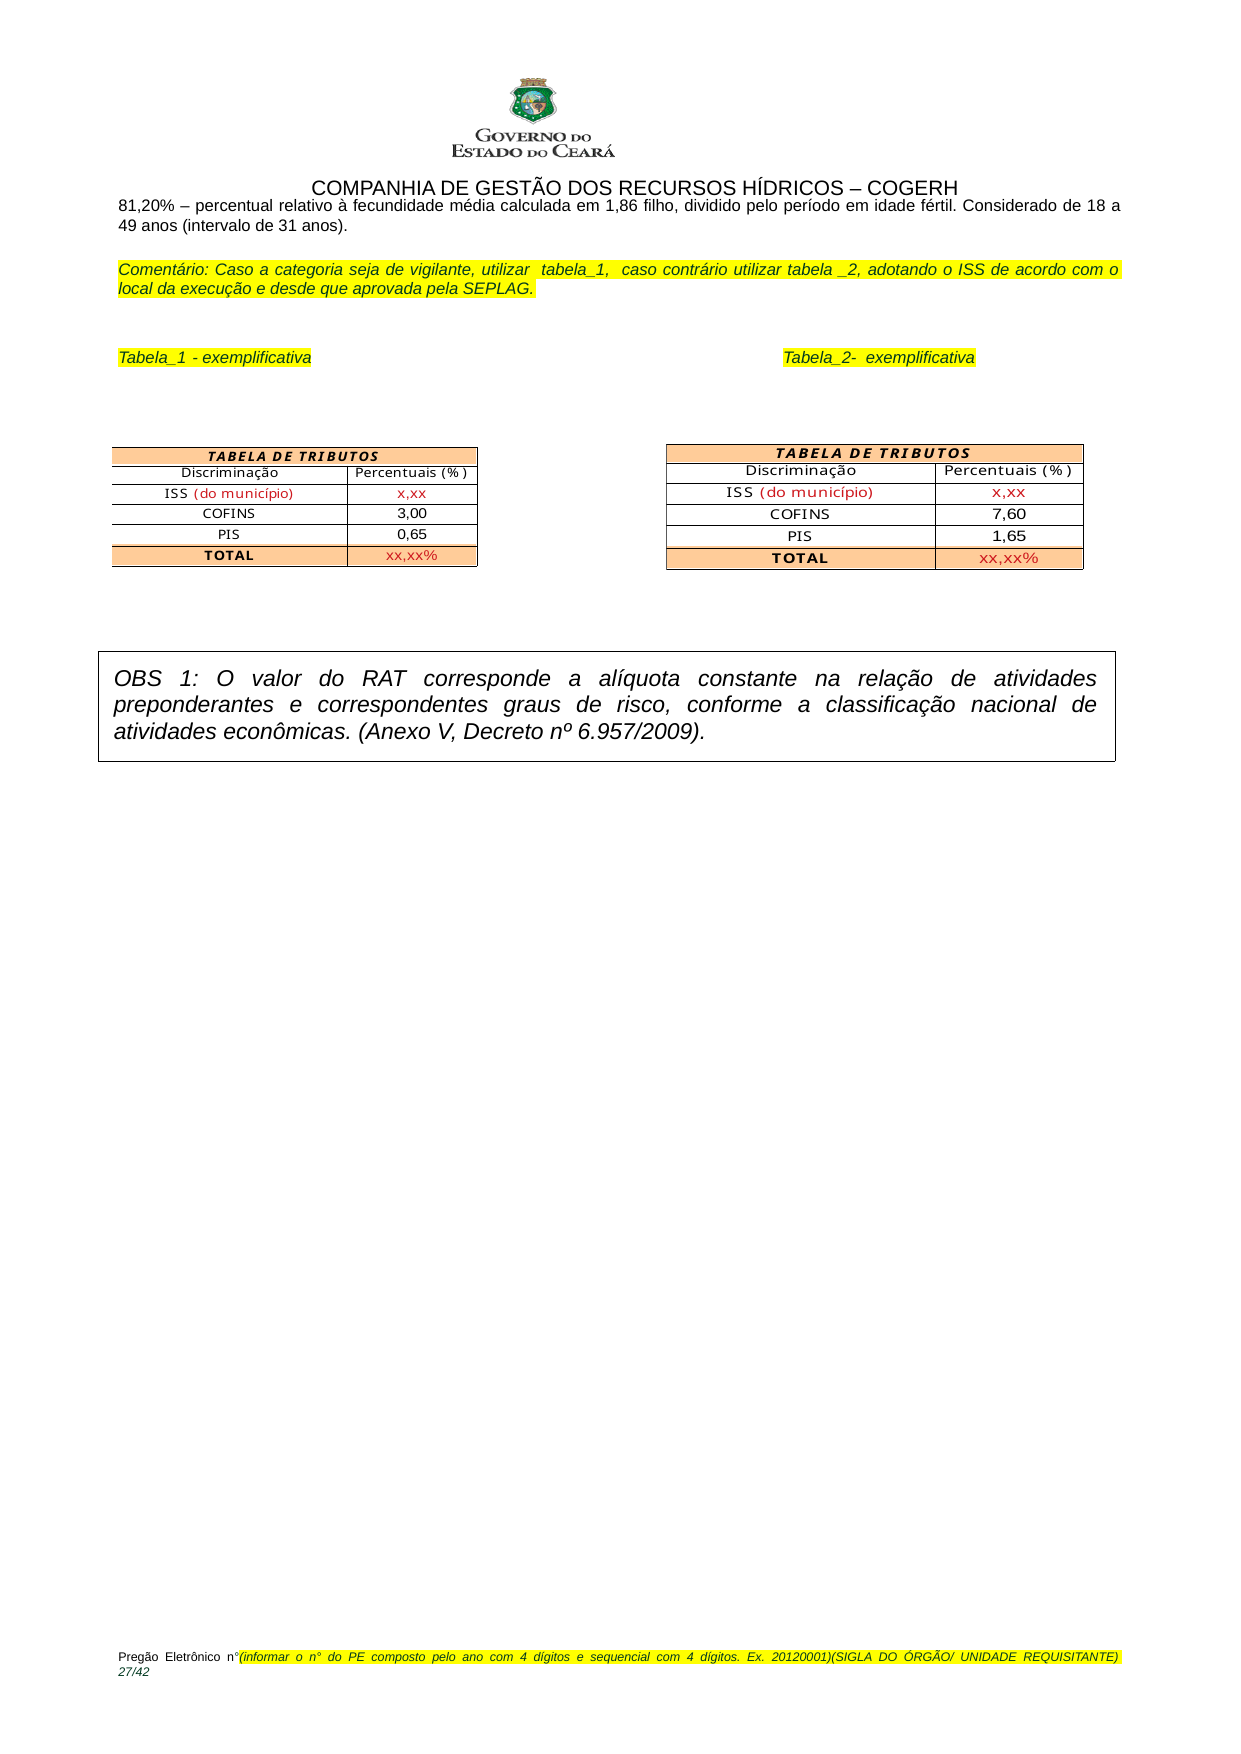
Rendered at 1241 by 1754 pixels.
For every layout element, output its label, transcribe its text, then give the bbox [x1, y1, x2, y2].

text Tabela_1 - exemplificativa Tabela_2- exemplificativa [118, 348, 1122, 367]
text OBS 1: O valor do RAT corresponde a alíquota constante na relação de atividades preponderantes e correspondentes graus de risco, conforme a classificação nacional de atividades econômicas. (Anexo V, Decreto nº 6.957/2009). [113, 665, 1100, 744]
text Comentário: Caso a categoria seja de vigilante, utilizar tabela_1, caso contrário utilizar tabela _2, adotando o ISS de acordo com o local da execução e desde que aprovada pela SEPLAG. [118, 260, 1122, 298]
text 81,20% – percentual relativo à fecundidade média calculada em 1,86 filho, dividido pelo período em idade fértil. Considerado de 18 a 49 anos (intervalo de 31 anos). [118, 196, 1122, 234]
